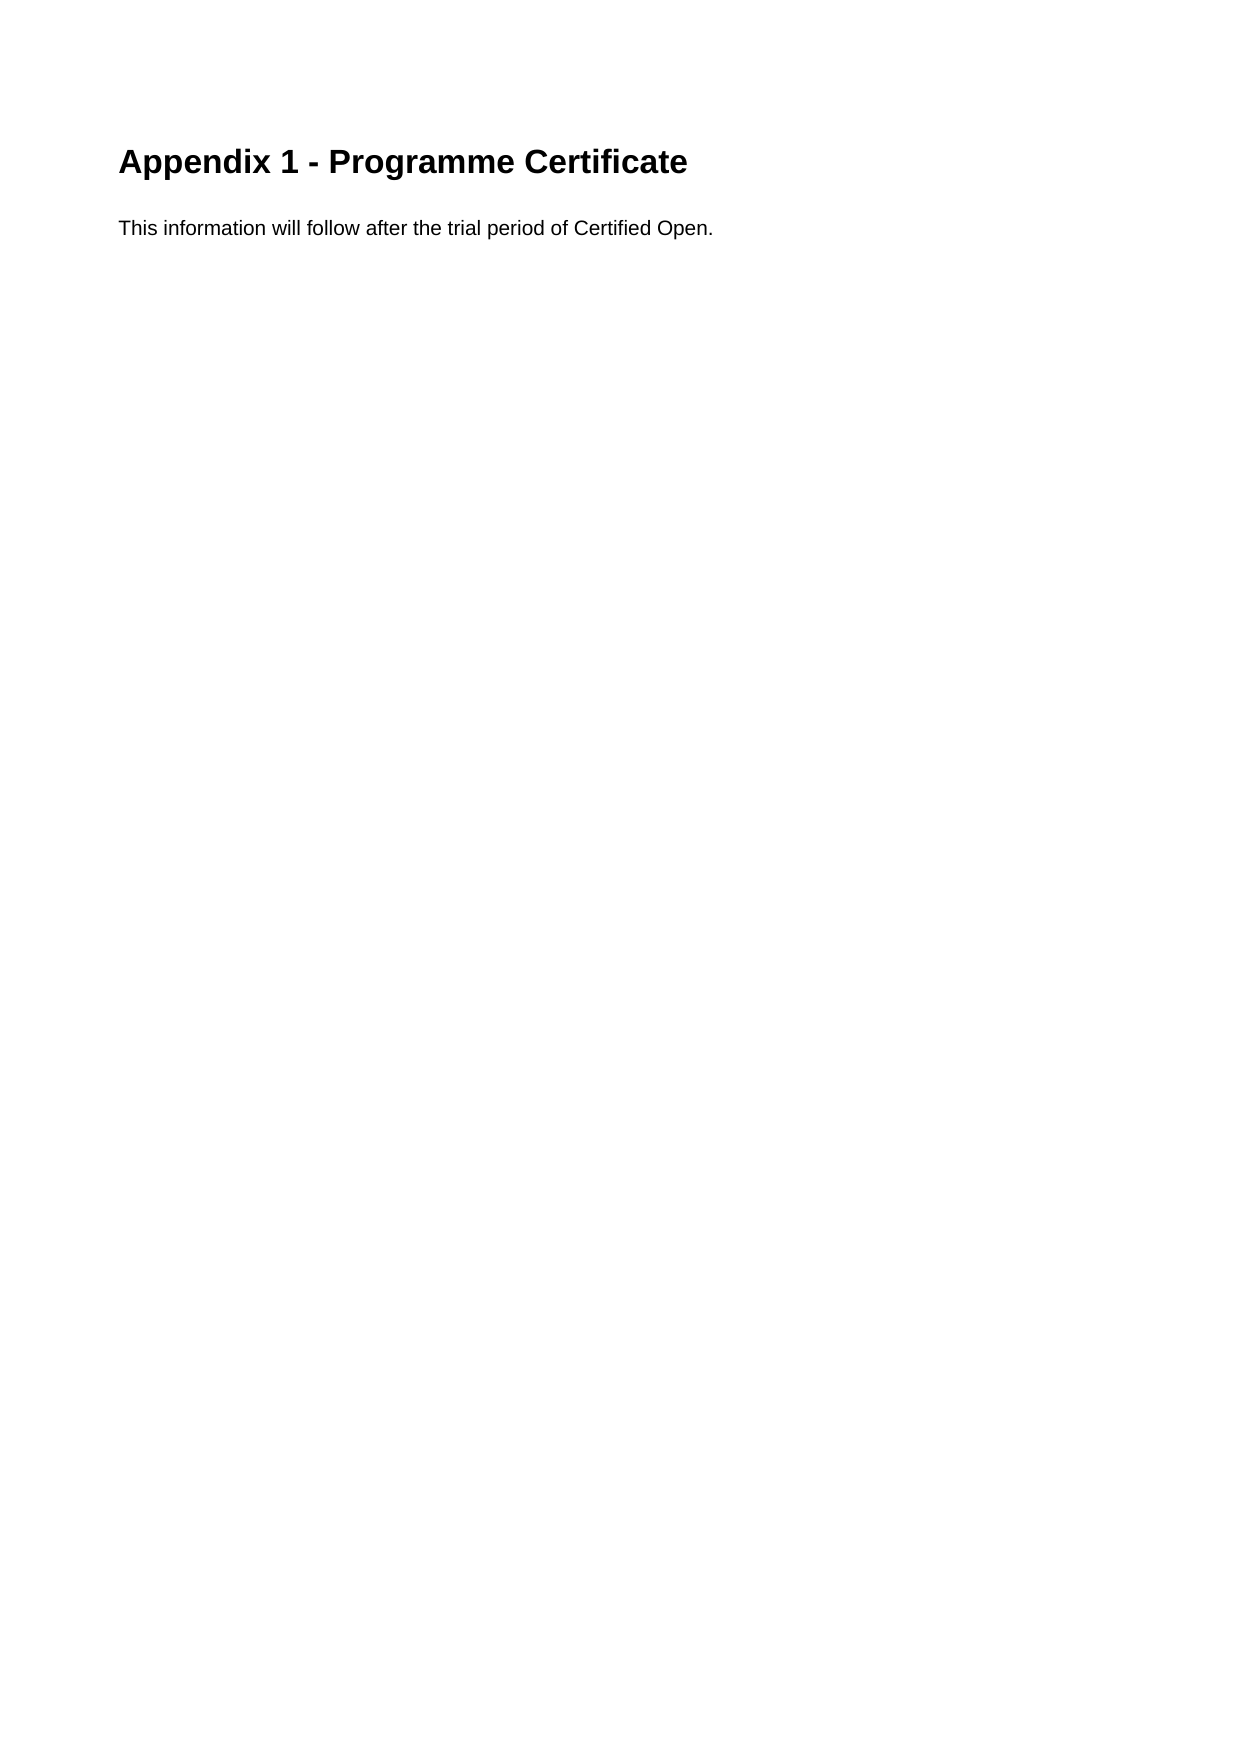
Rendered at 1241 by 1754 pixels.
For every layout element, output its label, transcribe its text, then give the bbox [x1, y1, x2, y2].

text This information will follow after the trial period of Certified Open. [118, 216, 1122, 239]
